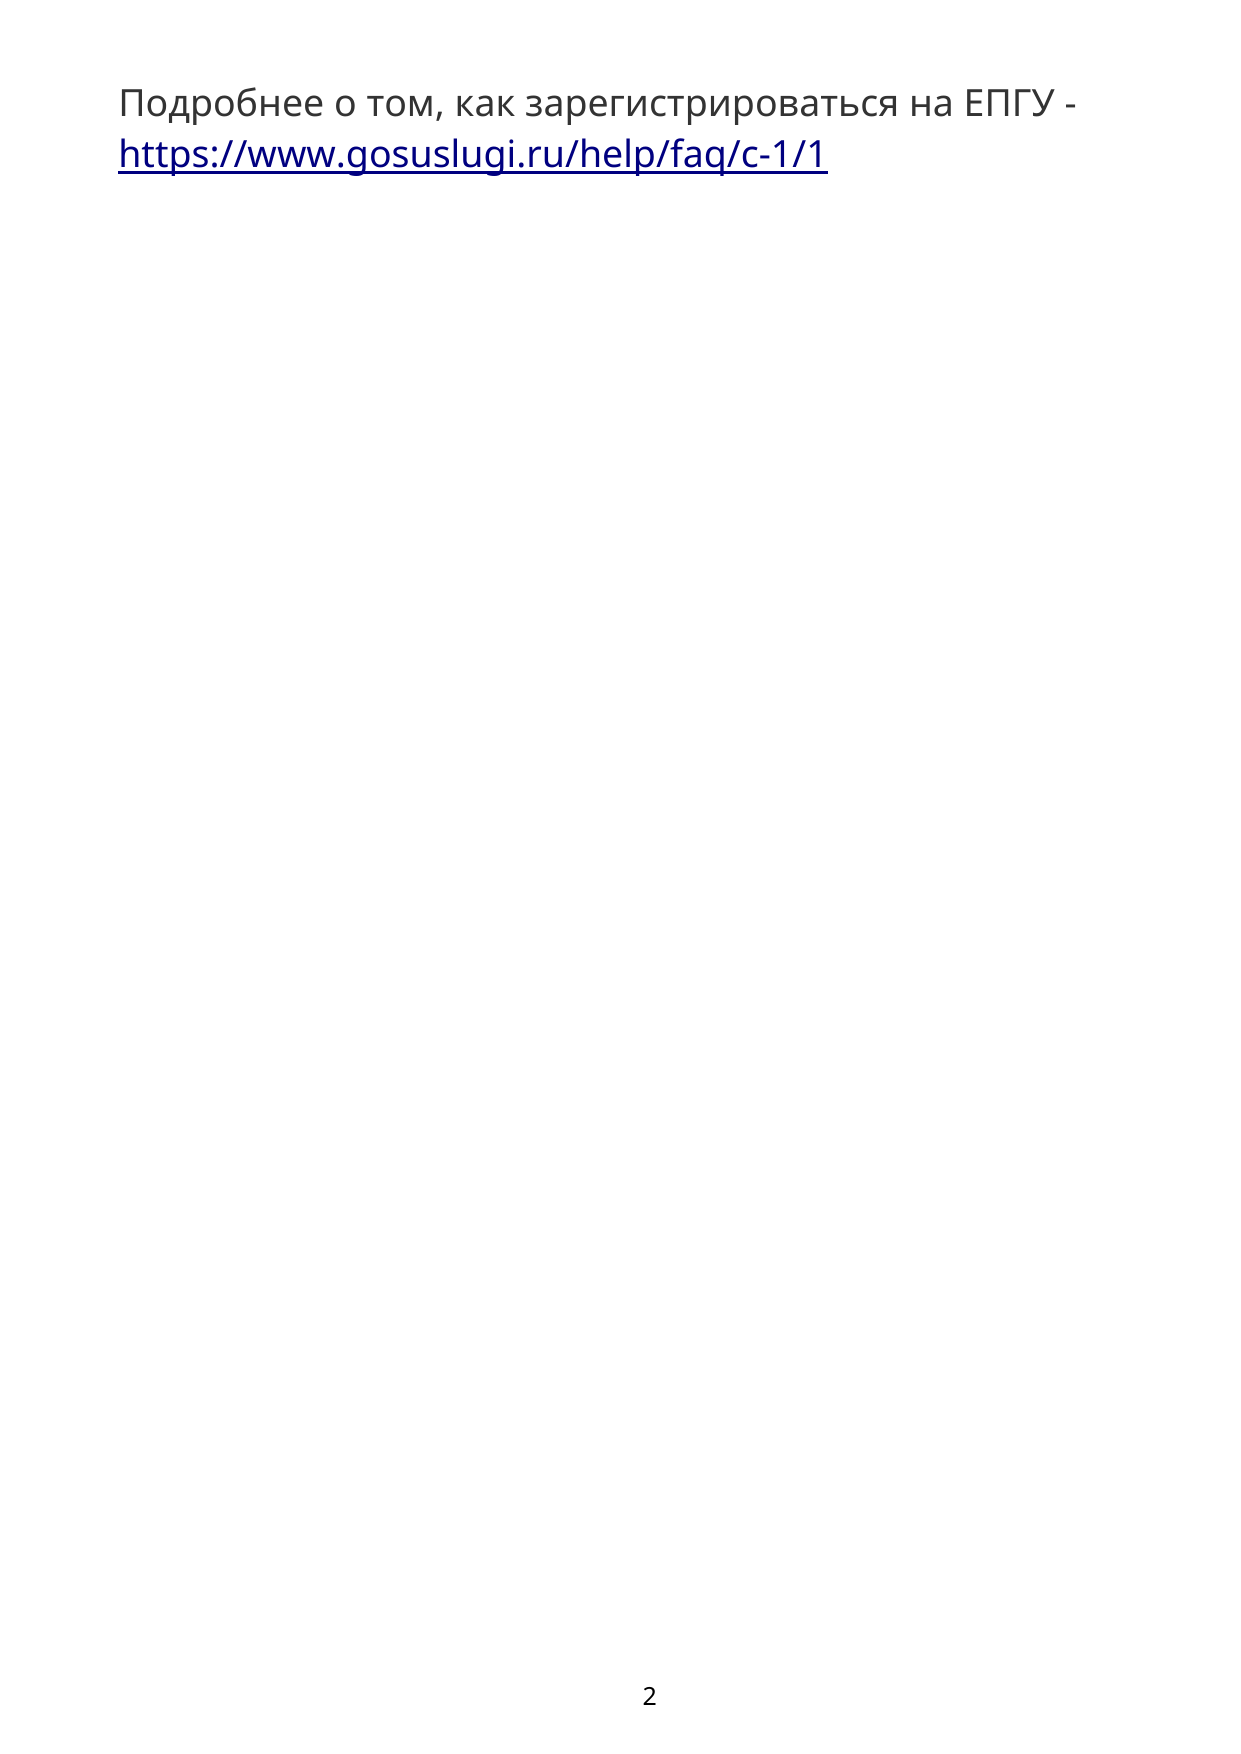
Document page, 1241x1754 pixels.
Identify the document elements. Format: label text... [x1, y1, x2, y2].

text Подробнее о том, как зарегистрироваться на ЕПГУ - https://www.gosuslugi.ru/help/faq/c-1/1 [118, 77, 1181, 179]
